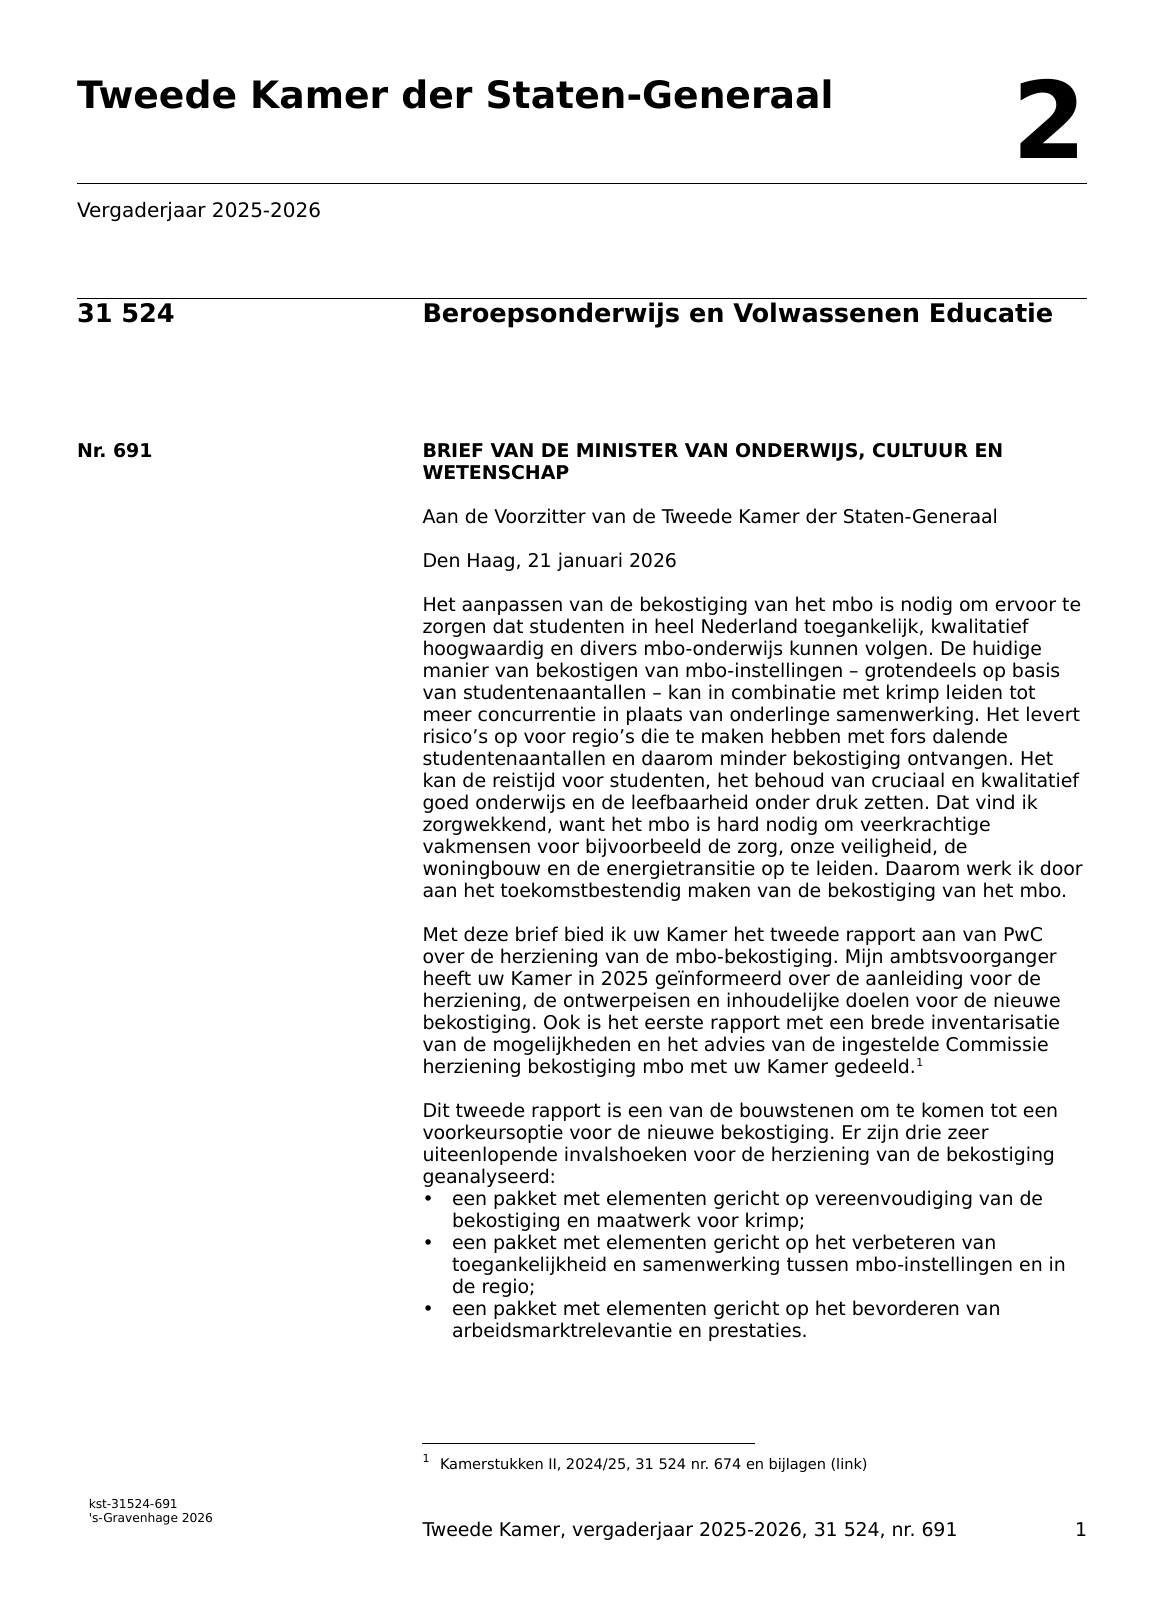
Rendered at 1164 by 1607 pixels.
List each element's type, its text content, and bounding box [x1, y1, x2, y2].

text Dit tweede rapport is een van de bouwstenen om te komen tot een voorkeursoptie voor de nieuwe bekostiging. Er zijn drie zeer uiteenlopende invalshoeken voor de herziening van de bekostiging geanalyseerd: [422, 1100, 1087, 1188]
text Aan de Voorzitter van de Tweede Kamer der Staten-Generaal [422, 506, 1087, 528]
text Kamerstukken II, 2024/25, 31 524 nr. 674 en bijlagen (link) [422, 1452, 1087, 1474]
text Het aanpassen van de bekostiging van het mbo is nodig om ervoor te zorgen dat studenten in heel Nederland toegankelijk, kwalitatief hoogwaardig en divers mbo-onderwijs kunnen volgen. De huidige manier van bekostigen van mbo-instellingen – grotendeels op basis van studentenaantallen – kan in combinatie met krimp leiden tot meer concurrentie in plaats van onderlinge samenwerking. Het levert risico’s op voor regio’s die te maken hebben met fors dalende studentenaantallen en daarom minder bekostiging ontvangen. Het kan de reistijd voor studenten, het behoud van cruciaal en kwalitatief goed onderwijs en de leefbaarheid onder druk zetten. Dat vind ik zorgwekkend, want het mbo is hard nodig om veerkrachtige vakmensen voor bijvoorbeeld de zorg, onze veiligheid, de woningbouw en de energietransitie op te leiden. Daarom werk ik door aan het toekomstbestendig maken van de bekostiging van het mbo. [422, 594, 1087, 902]
text • een pakket met elementen gericht op vereenvoudiging van de bekostiging en maatwerk voor krimp; [422, 1188, 1087, 1232]
table_header 2 [886, 59, 1087, 183]
text kst-31524-691 [88, 1497, 323, 1511]
text 's-Gravenhage 2026 [88, 1511, 323, 1525]
text Den Haag, 21 januari 2026 [422, 550, 1087, 572]
table_cell Vergaderjaar 2025-2026 [77, 184, 1087, 298]
table_header Tweede Kamer der Staten-Generaal [77, 59, 886, 183]
text • een pakket met elementen gericht op het bevorderen van arbeidsmarktrelevantie en prestaties. [422, 1298, 1087, 1342]
subtitle 31 524 Beroepsonderwijs en Volwassenen Educatie [77, 299, 1087, 329]
text Met deze brief bied ik uw Kamer het tweede rapport aan van PwC over de herziening van de mbo-bekostiging. Mijn ambtsvoorganger heeft uw Kamer in 2025 geïnformeerd over de aanleiding voor de herziening, de ontwerpeisen en inhoudelijke doelen voor de nieuwe bekostiging. Ook is het eerste rapport met een brede inventarisatie van de mogelijkheden en het advies van de ingestelde Commissie herziening bekostiging mbo met uw Kamer gedeeld. [422, 924, 1087, 1078]
text • een pakket met elementen gericht op het verbeteren van toegankelijkheid en samenwerking tussen mbo-instellingen en in de regio; [422, 1232, 1087, 1298]
subtitle Nr. 691 BRIEF VAN DE MINISTER VAN ONDERWIJS, CULTUUR EN WETENSCHAP [77, 440, 1087, 484]
